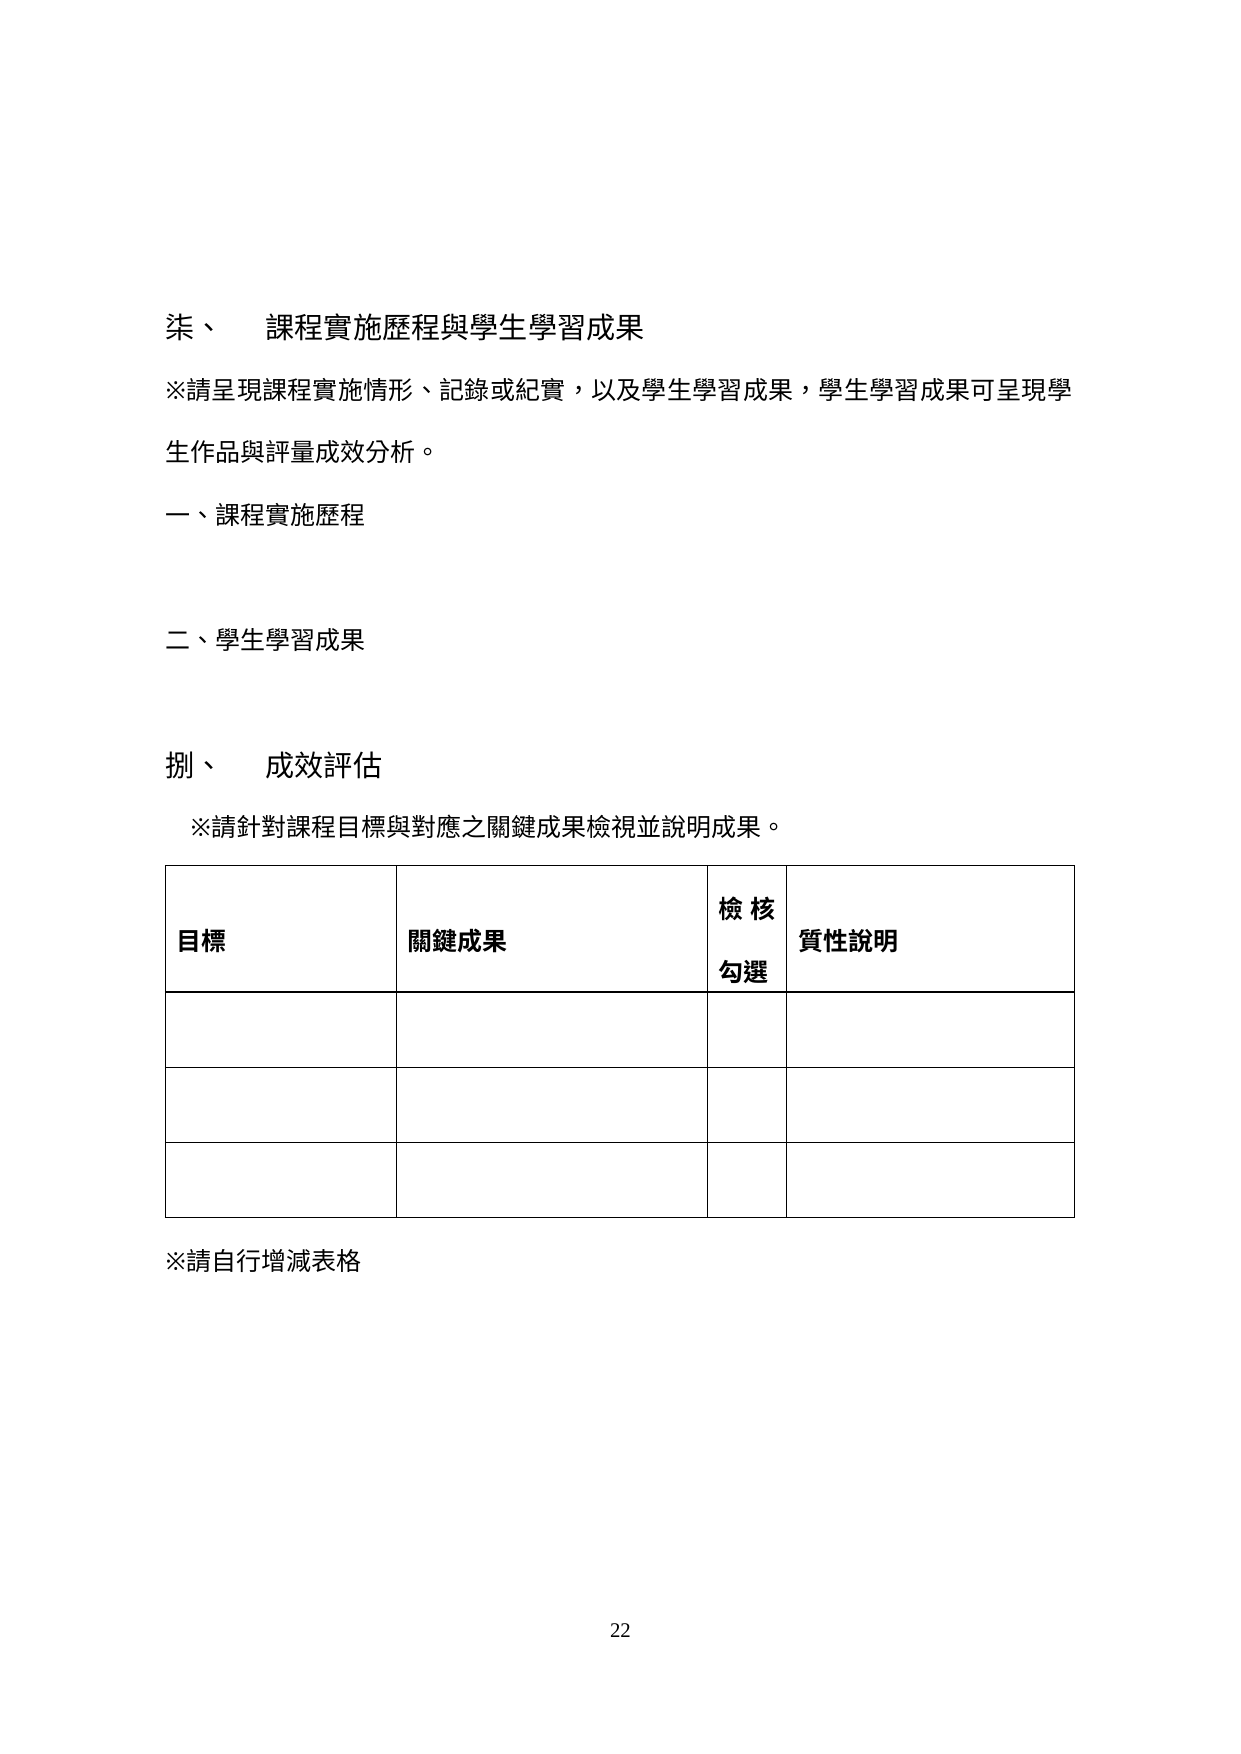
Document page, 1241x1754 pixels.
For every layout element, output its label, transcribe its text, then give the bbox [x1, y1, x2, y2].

table_header 目標 [166, 866, 396, 991]
table_cell [787, 1068, 1074, 1142]
text 二、學生學習成果 [165, 597, 1075, 659]
table_cell [787, 1143, 1074, 1217]
table_cell [708, 1068, 786, 1142]
table_cell [166, 1068, 396, 1142]
text 一、課程實施歷程 [165, 472, 1075, 534]
text ※請自行增減表格 [165, 1218, 1075, 1281]
table_cell [166, 993, 396, 1067]
list 成效評估 [165, 722, 1075, 784]
list 課程實施歷程與學生學習成果 [165, 284, 1075, 347]
text ※請呈現課程實施情形、記錄或紀實，以及學生學習成果，學生學習成果可呈現學生作品與評量成效分析。 [165, 347, 1075, 472]
table_header 關鍵成果 [397, 866, 707, 991]
table_cell [708, 993, 786, 1067]
table_header 檢核勾選 [708, 866, 786, 991]
table_cell [166, 1143, 396, 1217]
table_cell [708, 1143, 786, 1217]
table_header 質性說明 [787, 866, 1074, 991]
table_cell [397, 993, 707, 1067]
table_cell [397, 1143, 707, 1217]
table_cell [787, 993, 1074, 1067]
text ※請針對課程目標與對應之關鍵成果檢視並說明成果。 [190, 784, 1075, 847]
table_cell [397, 1068, 707, 1142]
